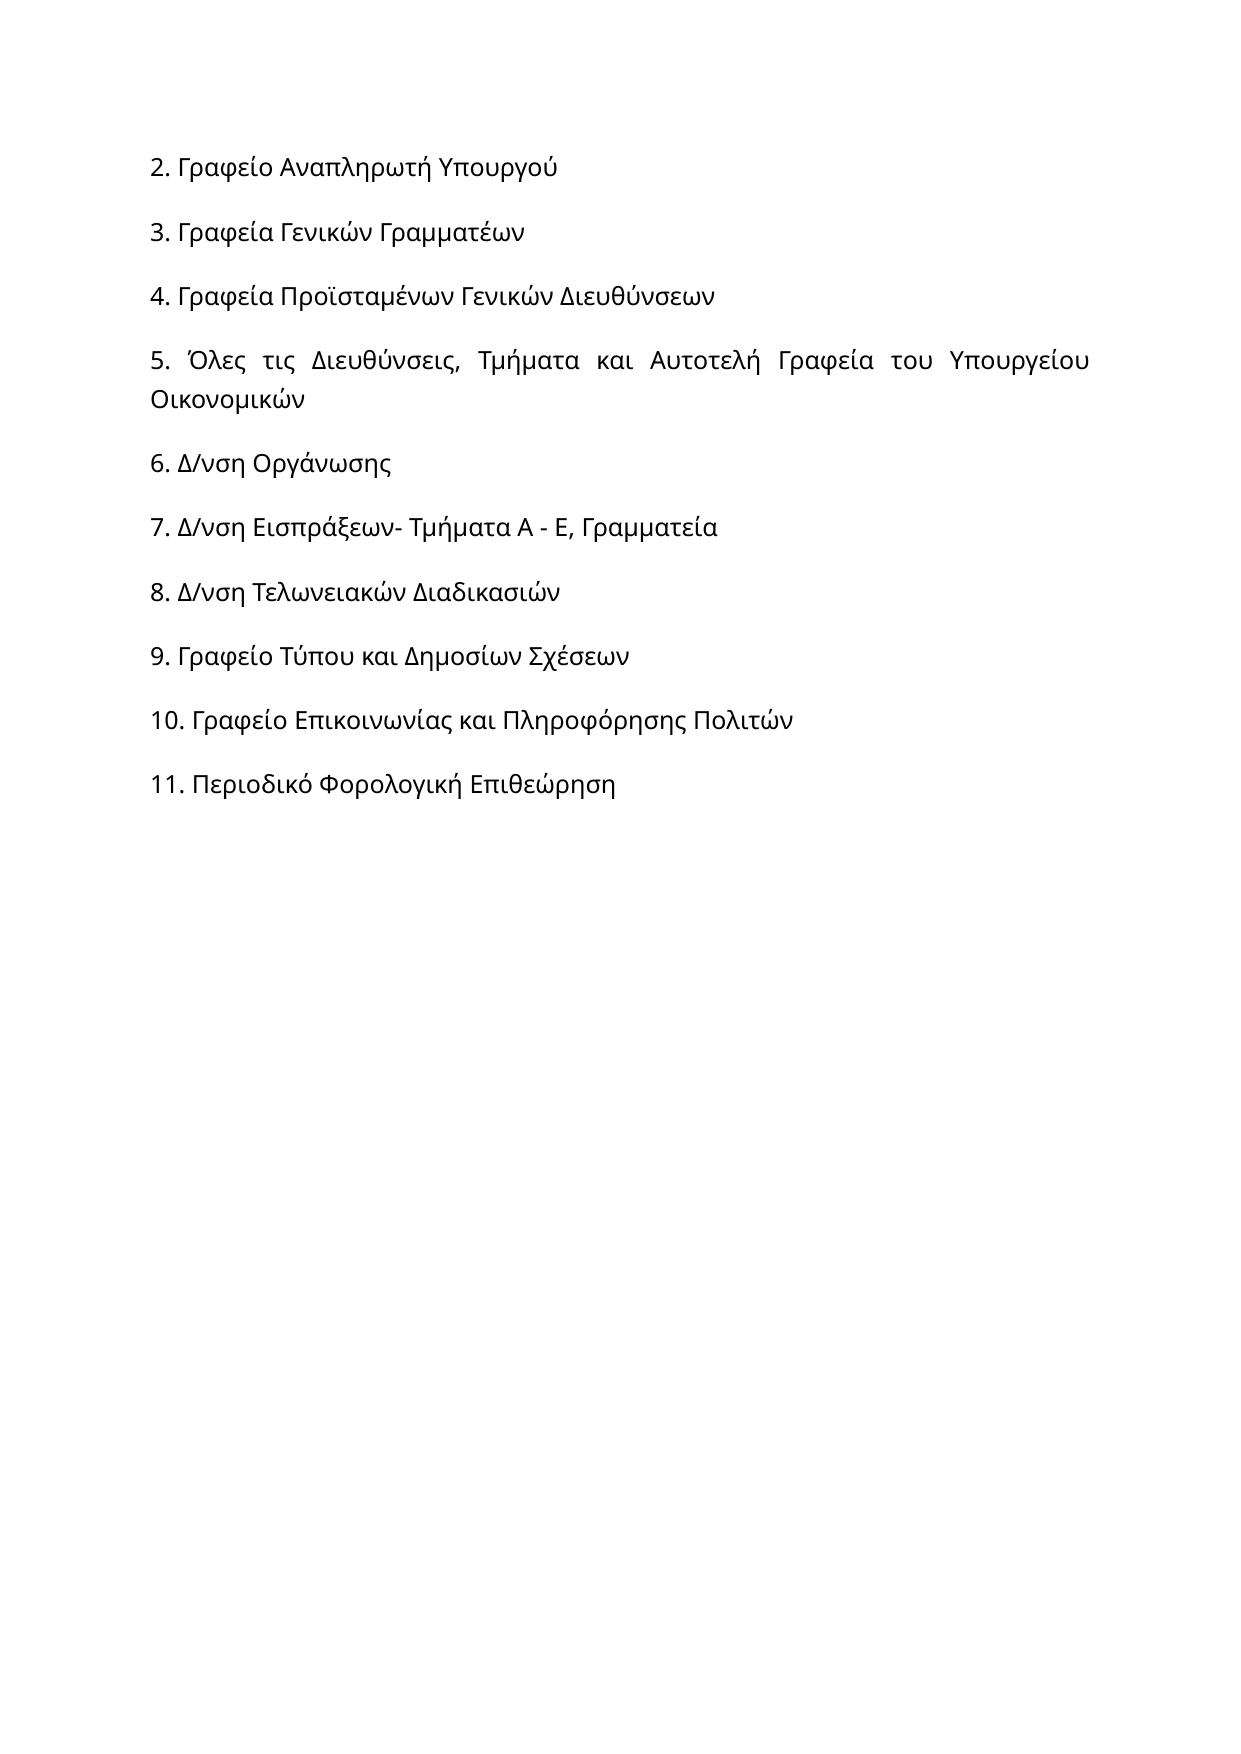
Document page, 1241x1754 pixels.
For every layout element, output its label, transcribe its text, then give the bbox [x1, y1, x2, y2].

text 8. Δ/νση Τελωνειακών Διαδικασιών [150, 574, 1090, 608]
text 6. Δ/νση Οργάνωσης [150, 446, 1090, 480]
text 7. Δ/νση Εισπράξεων- Τμήματα Α - Ε, Γραμματεία [150, 510, 1090, 544]
text 11. Περιοδικό Φορολογική Επιθεώρηση [150, 767, 1090, 801]
text 2. Γραφείο Αναπληρωτή Υπουργού [150, 150, 1090, 184]
text 4. Γραφεία Προϊσταμένων Γενικών Διευθύνσεων [150, 278, 1090, 312]
text 5. Όλες τις Διευθύνσεις, Τμήματα και Αυτοτελή Γραφεία του Υπουργείου Οικονομικών [150, 342, 1090, 416]
text 10. Γραφείο Επικοινωνίας και Πληροφόρησης Πολιτών [150, 702, 1090, 737]
text 9. Γραφείο Τύπου και Δημοσίων Σχέσεων [150, 638, 1090, 672]
text 3. Γραφεία Γενικών Γραμματέων [150, 214, 1090, 248]
